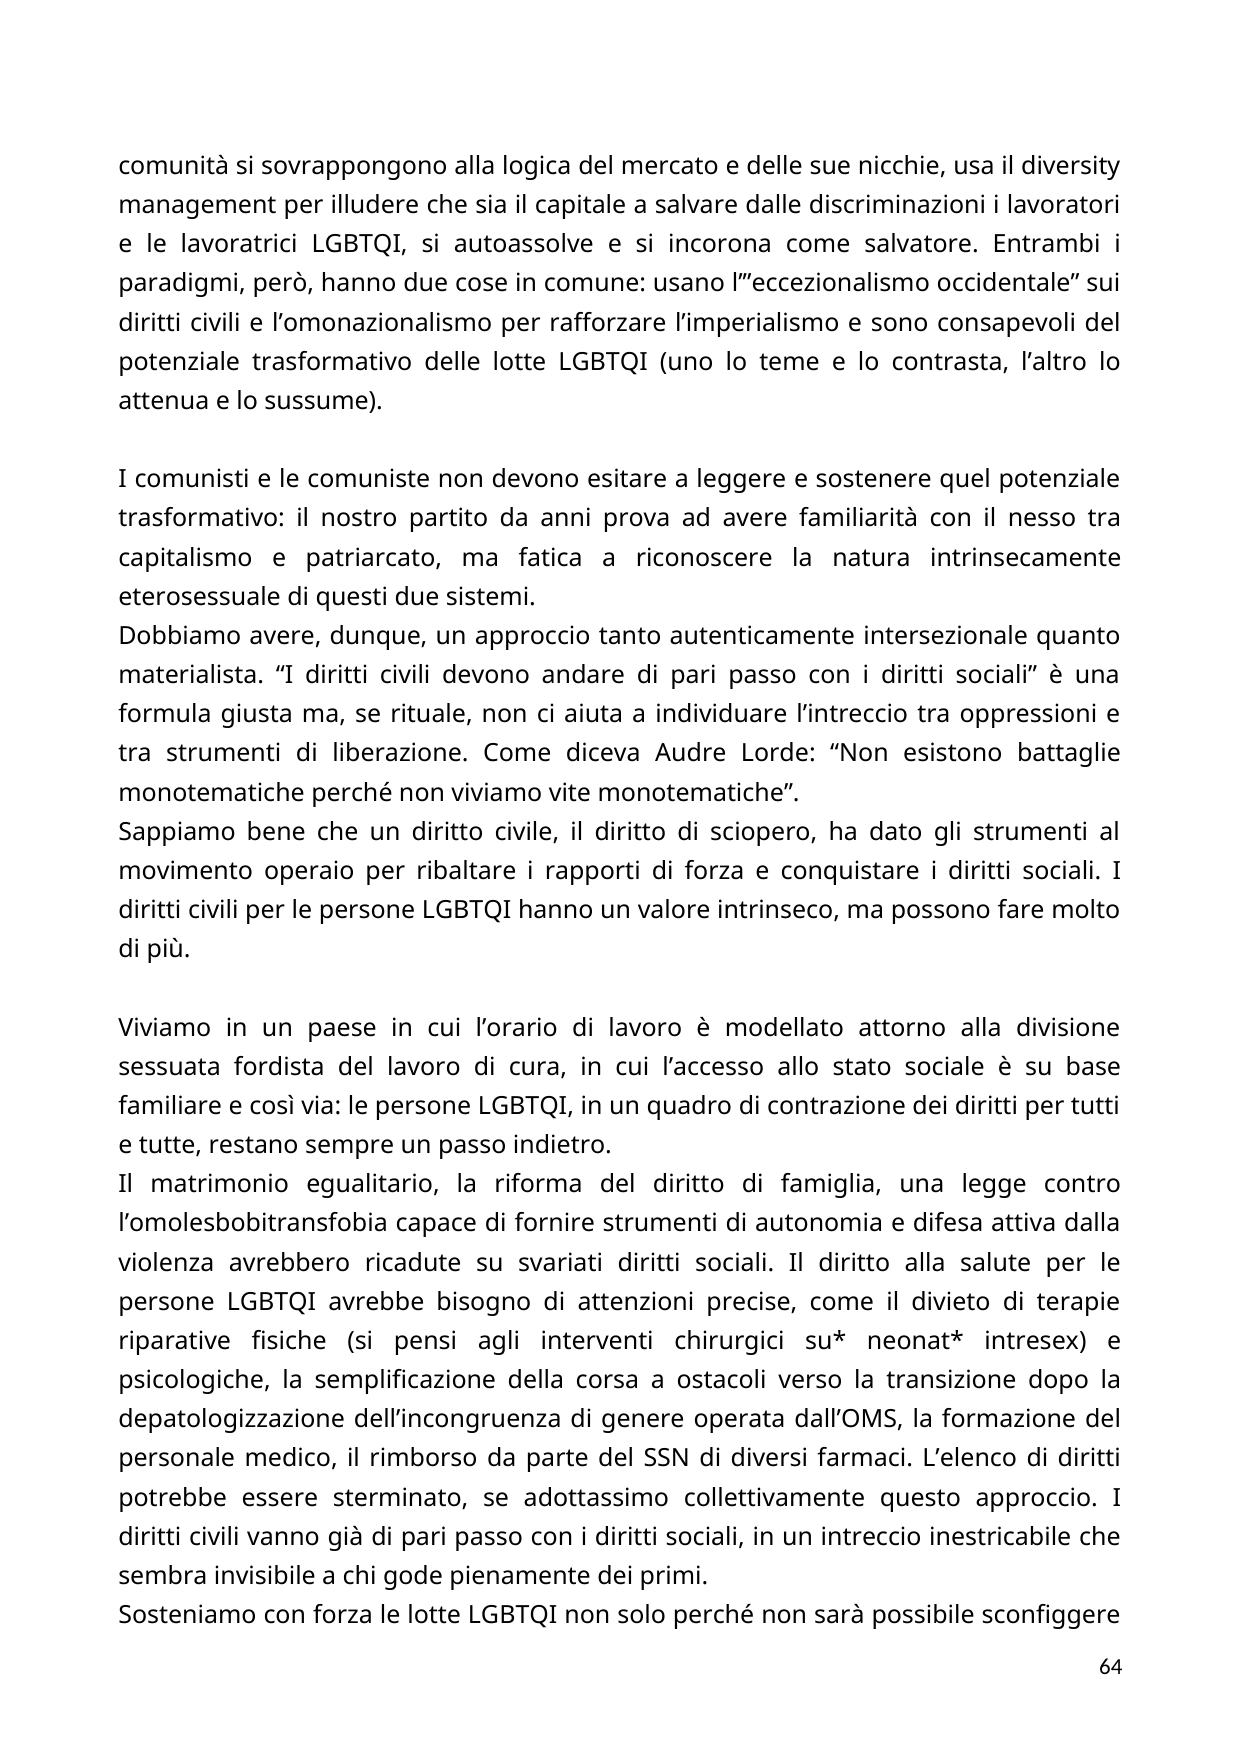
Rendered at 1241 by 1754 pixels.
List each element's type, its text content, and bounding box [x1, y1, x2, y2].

text Sosteniamo con forza le lotte LGBTQI non solo perché non sarà possibile sconfiggere [118, 1597, 1122, 1631]
text comunità si sovrappongono alla logica del mercato e delle sue nicchie, usa il diversity management per illudere che sia il capitale a salvare dalle discriminazioni i lavoratori e le lavoratrici LGBTQI, si autoassolve e si incorona come salvatore. Entrambi i paradigmi, però, hanno due cose in comune: usano l’”eccezionalismo occidentale” sui diritti civili e l’omonazionalismo per rafforzare l’imperialismo e sono consapevoli del potenziale trasformativo delle lotte LGBTQI (uno lo teme e lo contrasta, l’altro lo attenua e lo sussume). [118, 148, 1122, 417]
text Sappiamo bene che un diritto civile, il diritto di sciopero, ha dato gli strumenti al movimento operaio per ribaltare i rapporti di forza e conquistare i diritti sociali. I diritti civili per le persone LGBTQI hanno un valore intrinseco, ma possono fare molto di più. [118, 813, 1122, 965]
text Il matrimonio egualitario, la riforma del diritto di famiglia, una legge contro l’omolesbobitransfobia capace di fornire strumenti di autonomia e difesa attiva dalla violenza avrebbero ricadute su svariati diritti sociali. Il diritto alla salute per le persone LGBTQI avrebbe bisogno di attenzioni precise, come il divieto di terapie riparative fisiche (si pensi agli interventi chirurgici su* neonat* intresex) e psicologiche, la semplificazione della corsa a ostacoli verso la transizione dopo la depatologizzazione dell’incongruenza di genere operata dall’OMS, la formazione del personale medico, il rimborso da parte del SSN di diversi farmaci. L’elenco di diritti potrebbe essere sterminato, se adottassimo collettivamente questo approccio. I diritti civili vanno già di pari passo con i diritti sociali, in un intreccio inestricabile che sembra invisibile a chi gode pienamente dei primi. [118, 1166, 1122, 1592]
text Dobbiamo avere, dunque, un approccio tanto autenticamente intersezionale quanto materialista. “I diritti civili devono andare di pari passo con i diritti sociali” è una formula giusta ma, se rituale, non ci aiuta a individuare l’intreccio tra oppressioni e tra strumenti di liberazione. Come diceva Audre Lorde: “Non esistono battaglie monotematiche perché non viviamo vite monotematiche”. [118, 618, 1122, 808]
text I comunisti e le comuniste non devono esitare a leggere e sostenere quel potenziale trasformativo: il nostro partito da anni prova ad avere familiarità con il nesso tra capitalismo e patriarcato, ma fatica a riconoscere la natura intrinsecamente eterosessuale di questi due sistemi. [118, 461, 1122, 612]
text Viviamo in un paese in cui l’orario di lavoro è modellato attorno alla divisione sessuata fordista del lavoro di cura, in cui l’accesso allo stato sociale è su base familiare e così via: le persone LGBTQI, in un quadro di contrazione dei diritti per tutti e tutte, restano sempre un passo indietro. [118, 1009, 1122, 1161]
